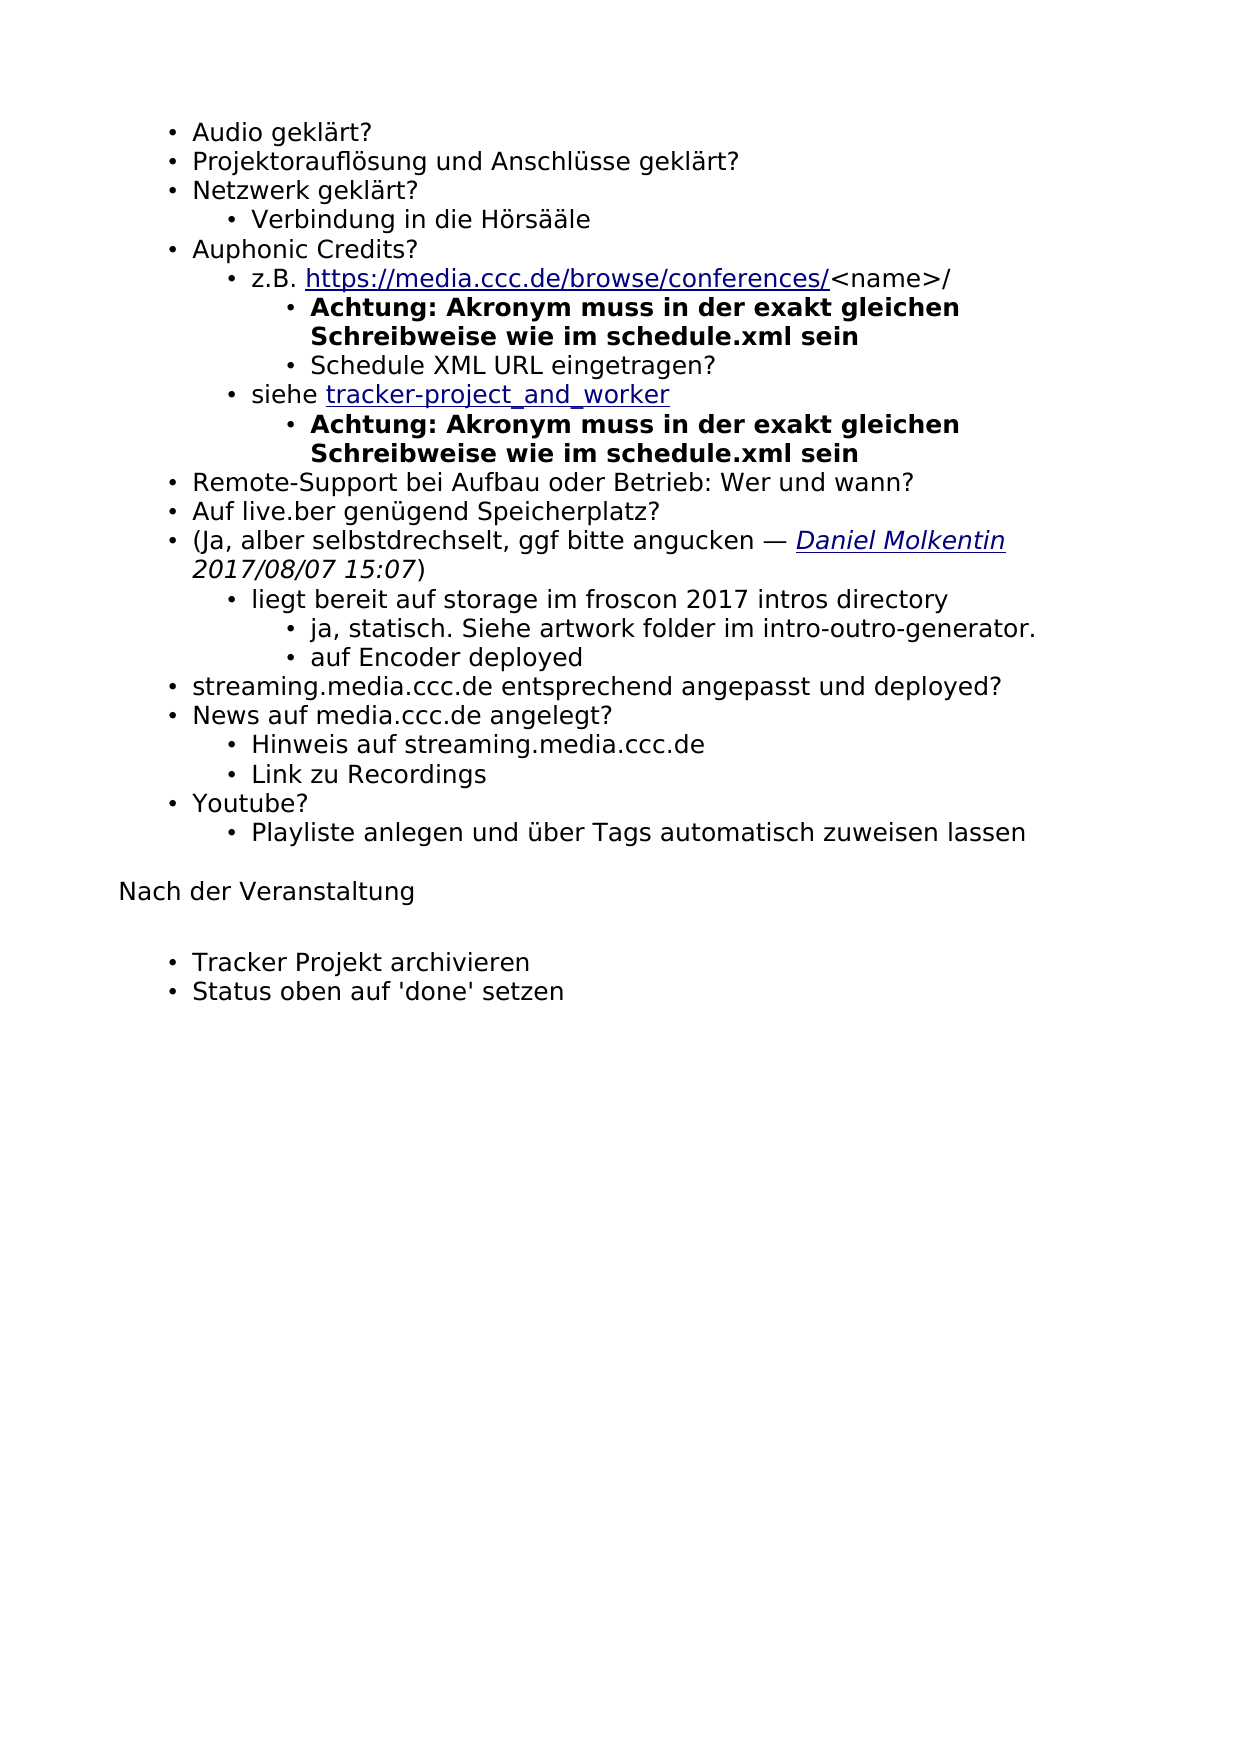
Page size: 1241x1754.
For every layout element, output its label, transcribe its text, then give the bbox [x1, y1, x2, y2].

list Auphonic Credits? [177, 235, 1122, 264]
list News auf media.ccc.de angelegt? [177, 701, 1122, 731]
list liegt bereit auf storage im froscon 2017 intros directory [236, 585, 1122, 614]
text Nach der Veranstaltung [118, 877, 1122, 906]
list Hinweis auf streaming.media.ccc.de [236, 731, 1122, 760]
list (Ja, alber selbstdrechselt, ggf bitte angucken — Daniel Molkentin 2017/08/07 15:07) [177, 526, 1122, 585]
list siehe tracker-project_and_worker [236, 381, 1122, 410]
list z.B. https://media.ccc.de/browse/conferences/<name>/ [236, 264, 1122, 293]
list Achtung: Akronym muss in der exakt gleichen Schreibweise wie im schedule.xml sein [295, 293, 1122, 351]
list ja, statisch. Siehe artwork folder im intro-outro-generator. [295, 614, 1122, 643]
list auf Encoder deployed [295, 643, 1122, 672]
list Youtube? [177, 789, 1122, 818]
list Auf live.ber genügend Speicherplatz? [177, 497, 1122, 526]
list Netzwerk geklärt? [177, 176, 1122, 206]
list Playliste anlegen und über Tags automatisch zuweisen lassen [236, 818, 1122, 847]
list Achtung: Akronym muss in der exakt gleichen Schreibweise wie im schedule.xml sein [295, 410, 1122, 468]
list Verbindung in die Hörsääle [236, 206, 1122, 235]
list Projektorauflösung und Anschlüsse geklärt? [177, 147, 1122, 176]
list Audio geklärt? [177, 118, 1122, 147]
list Schedule XML URL eingetragen? [295, 351, 1122, 381]
list Tracker Projekt archivieren [177, 948, 1122, 977]
list streaming.media.ccc.de entsprechend angepasst und deployed? [177, 672, 1122, 701]
list Remote-Support bei Aufbau oder Betrieb: Wer und wann? [177, 468, 1122, 497]
list Link zu Recordings [236, 760, 1122, 789]
list Status oben auf 'done' setzen [177, 977, 1122, 1006]
